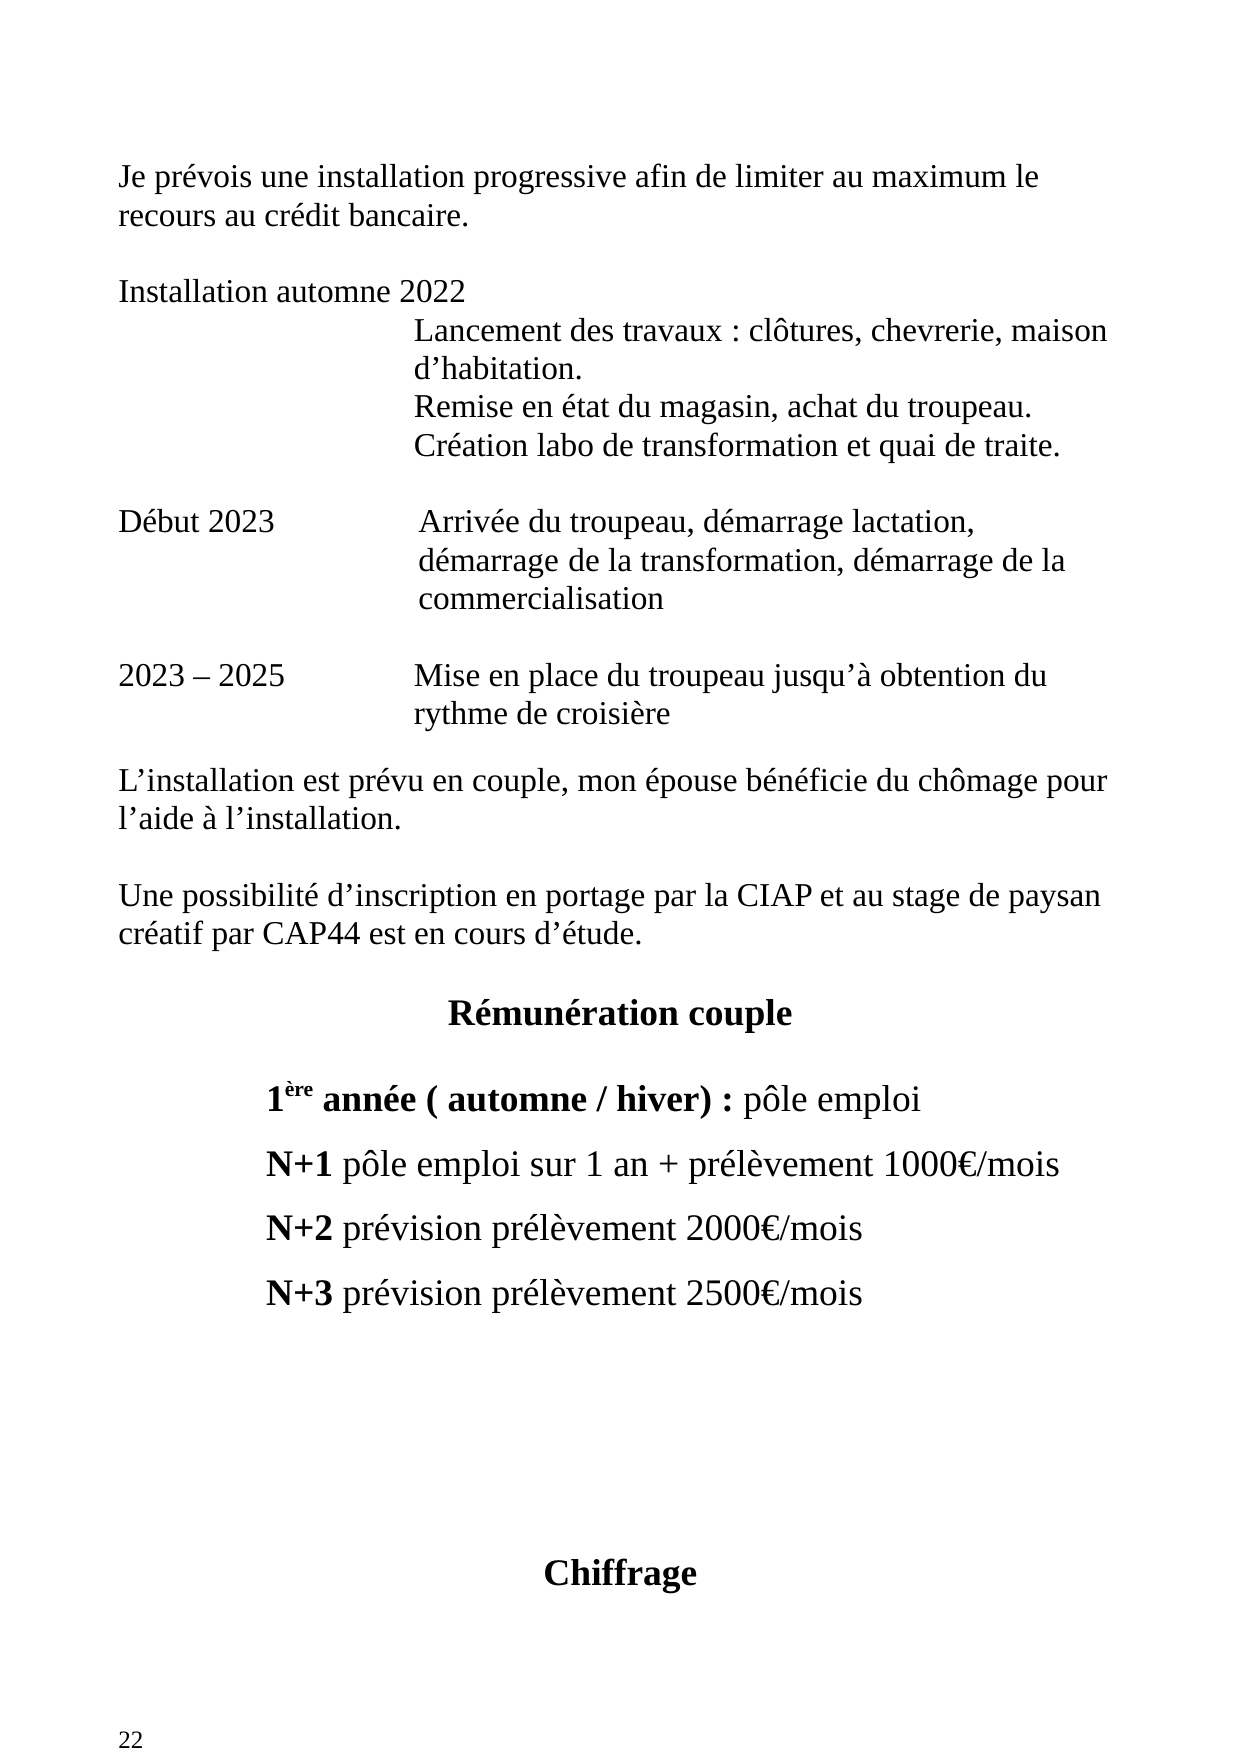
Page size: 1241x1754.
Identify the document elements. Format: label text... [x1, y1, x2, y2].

text N+3 prévision prélèvement 2500€/mois [266, 1271, 1122, 1314]
text Rémunération couple [118, 990, 1122, 1033]
text Je prévois une installation progressive afin de limiter au maximum le recours au crédit bancaire. [118, 156, 1122, 233]
text N+2 prévision prélèvement 2000€/mois [192, 1206, 1122, 1249]
text Installation automne 2022 [118, 271, 1122, 310]
text 2023 – 2025 Mise en place du troupeau jusqu’à obtention du rythme de croisière [118, 655, 1122, 731]
text Lancement des travaux : clôtures, chevrerie, maison d’habitation. [118, 310, 1122, 386]
text Remise en état du magasin, achat du troupeau. Création labo de transformation et quai de traite. [413, 386, 1122, 463]
text Début 2023 Arrivée du troupeau, démarrage lactation, démarrage de la transformation, démarrage de la commercialisation [118, 501, 1122, 616]
text Une possibilité d’inscription en portage par la CIAP et au stage de paysan créatif par CAP44 est en cours d’étude. [118, 875, 1122, 952]
text L’installation est prévu en couple, mon épouse bénéficie du chômage pour l’aide à l’installation. [118, 760, 1122, 837]
text Chiffrage [118, 1551, 1122, 1594]
text 1ère année ( automne / hiver) : pôle emploi [192, 1076, 1122, 1119]
text N+1 pôle emploi sur 1 an + prélèvement 1000€/mois [192, 1141, 1122, 1184]
